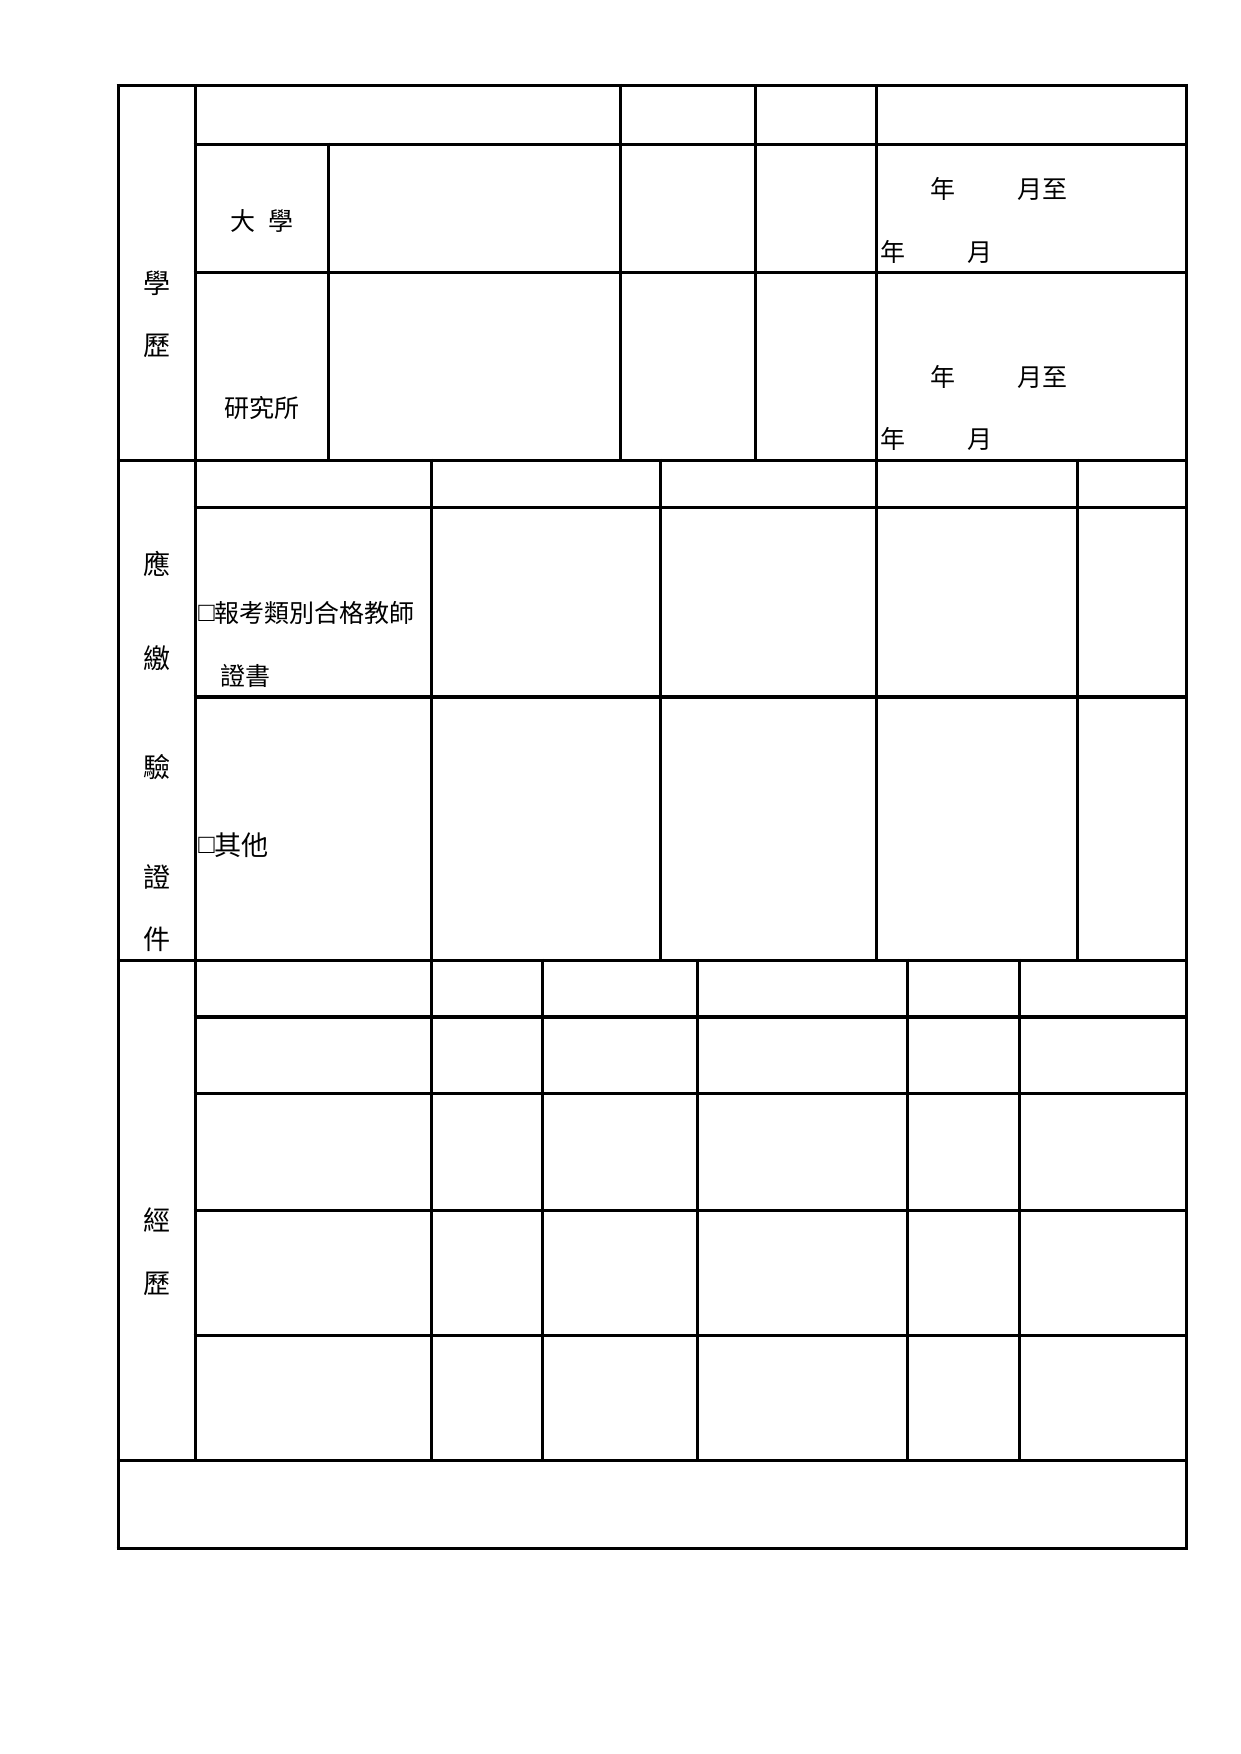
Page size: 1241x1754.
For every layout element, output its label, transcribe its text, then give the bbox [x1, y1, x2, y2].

table_cell [757, 274, 875, 459]
table_cell 組 別 [757, 87, 875, 143]
table_cell [544, 1019, 696, 1092]
table_cell 起 迄 年 月 [1021, 962, 1185, 1015]
table_cell [909, 1212, 1018, 1334]
table_cell [544, 1337, 696, 1459]
table_cell 備註 [1079, 462, 1185, 506]
table_cell [197, 1212, 430, 1334]
table_cell [544, 1095, 696, 1209]
table_cell 年 月至 年 月 [878, 274, 1185, 459]
table_cell [1021, 1212, 1185, 1334]
table_cell [433, 1212, 541, 1334]
table_cell [330, 146, 619, 271]
table_cell 職 稱 [909, 962, 1018, 1015]
table_cell 起 迄 年 月 [544, 962, 696, 1015]
table_cell [1079, 699, 1185, 959]
table_cell [662, 699, 875, 959]
table_cell [197, 1019, 430, 1092]
table_cell 發 證 日 期 [662, 462, 875, 506]
table_cell 系 科 [622, 87, 754, 143]
table_cell [878, 509, 1076, 695]
table_cell 發 證 機 關 [878, 462, 1076, 506]
table_cell 填表人簽章： 填表日期： 114 年 月 日 [120, 1462, 1185, 1547]
table_cell 曾服務之機關學校 [699, 962, 906, 1015]
table_cell 起 迄 年 月 [878, 87, 1185, 143]
table_cell 學 校 名 稱 [197, 87, 619, 143]
table_cell [699, 1019, 906, 1092]
table_cell 類 別 [197, 462, 430, 506]
table_cell 職 稱 [433, 962, 541, 1015]
table_cell [662, 509, 875, 695]
table_cell [197, 1337, 430, 1459]
table_cell [699, 1095, 906, 1209]
table_cell [433, 1019, 541, 1092]
table_cell [909, 1019, 1018, 1092]
table_cell [699, 1212, 906, 1334]
table_cell [909, 1337, 1018, 1459]
table_cell □報考類別合格教師 證書 [197, 509, 430, 695]
table_cell [622, 274, 754, 459]
table_cell [699, 1337, 906, 1459]
table_cell [1021, 1095, 1185, 1209]
table_cell 研究所 [197, 274, 327, 459]
table_cell 學 歷 [120, 87, 194, 459]
table_cell 年 月至 年 月 [878, 146, 1185, 271]
table_cell 曾服務之機關學校 [197, 962, 430, 1015]
table_cell 大 學 [197, 146, 327, 271]
table_cell [544, 1212, 696, 1334]
table_cell 證 書 字 號 [433, 462, 659, 506]
table_cell [433, 1337, 541, 1459]
table_cell [330, 274, 619, 459]
table_cell 應 繳 驗 證 件 [120, 462, 194, 959]
table_cell 經 歷 [120, 962, 194, 1459]
table_cell [433, 509, 659, 695]
table_cell [1021, 1337, 1185, 1459]
table_cell [757, 146, 875, 271]
table_cell [622, 146, 754, 271]
table_cell [909, 1095, 1018, 1209]
table_cell [1021, 1019, 1185, 1092]
table_cell [1079, 509, 1185, 695]
table_cell [197, 1095, 430, 1209]
table_cell □其他 [197, 699, 430, 959]
table_cell [878, 699, 1076, 959]
table_cell [433, 1095, 541, 1209]
table_cell [433, 699, 659, 959]
